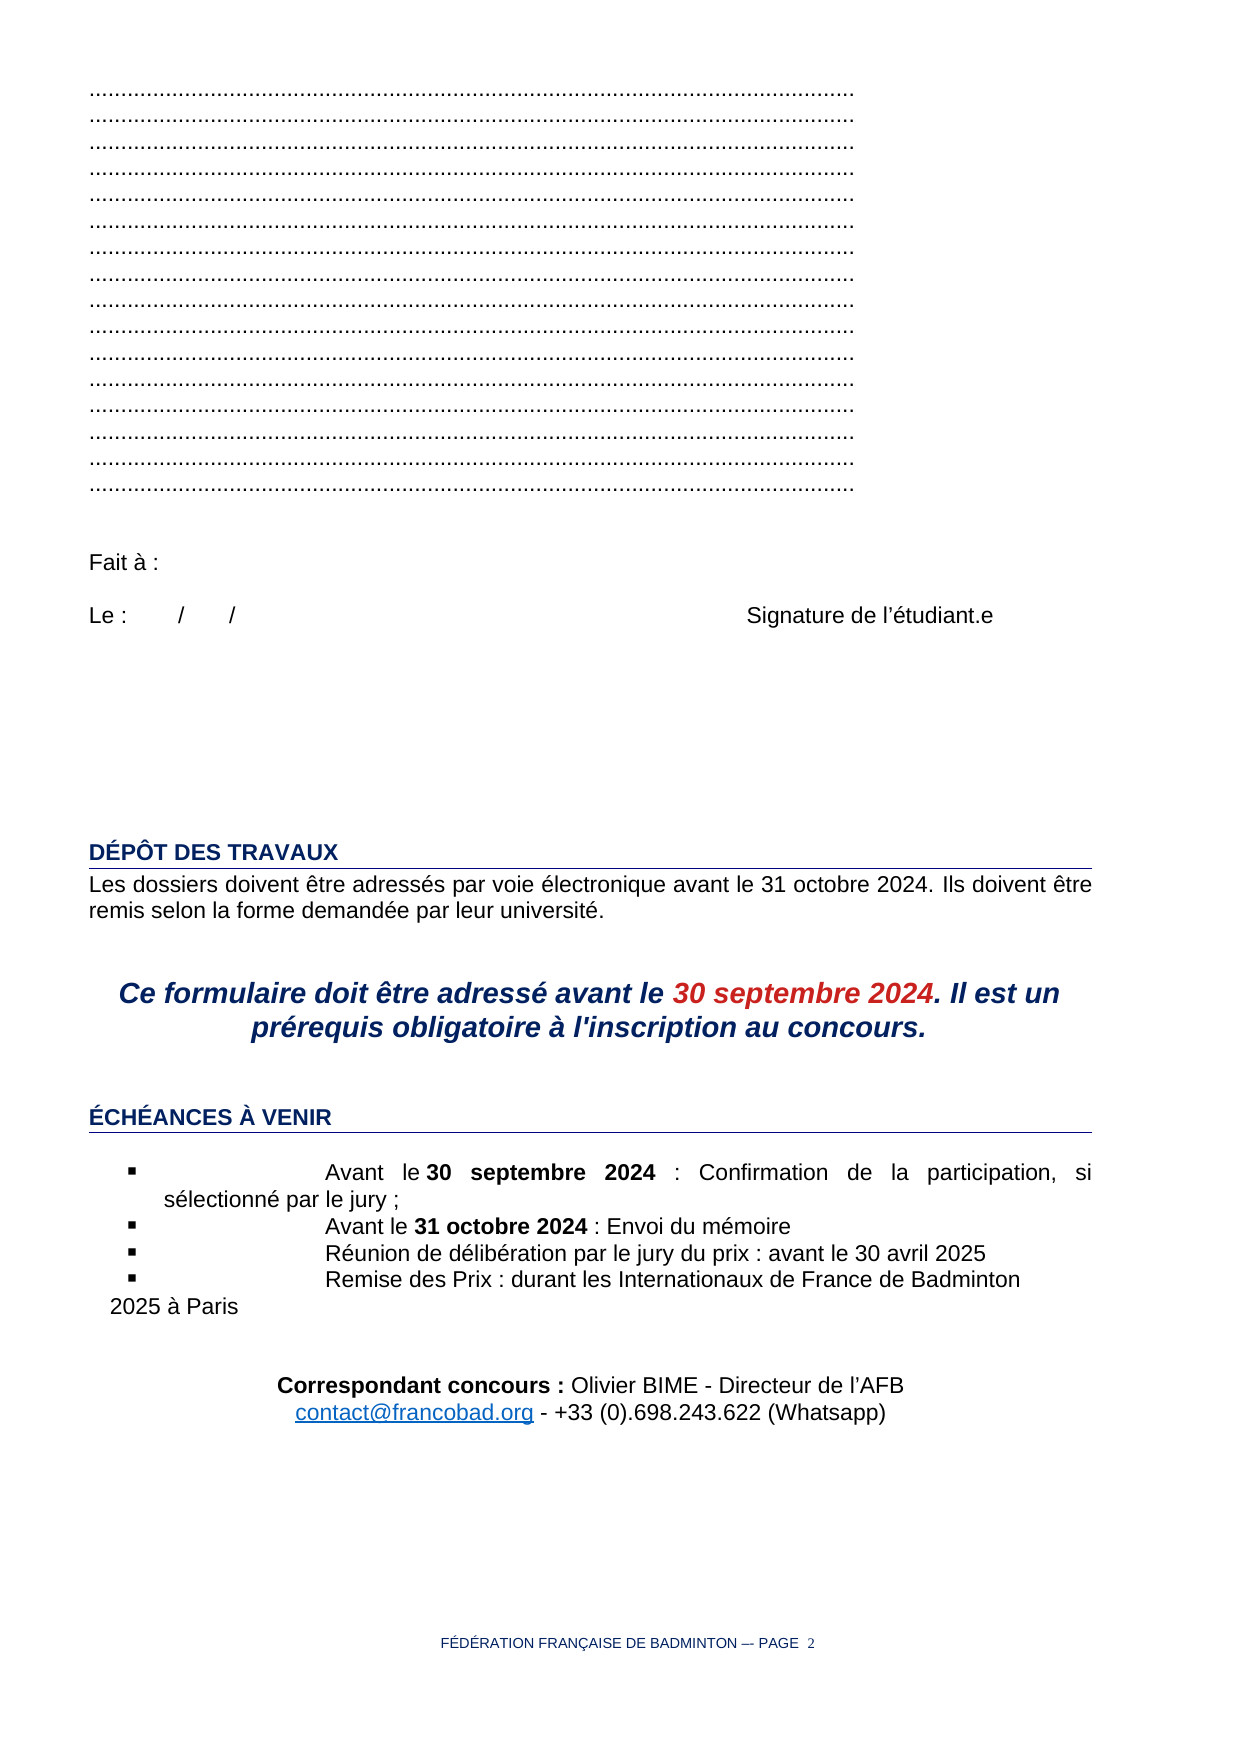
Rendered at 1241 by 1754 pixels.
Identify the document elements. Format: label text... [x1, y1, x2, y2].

text 2025 à Paris [103, 1293, 1092, 1319]
list Remise des Prix : durant les Internationaux de France de Badminton [126, 1266, 1092, 1293]
list Avant le 30 septembre 2024 : Confirmation de la participation, si sélectionné par le jury ; [126, 1159, 1092, 1213]
text ÉCHÉANCES à venir [89, 1103, 1092, 1132]
text contact@francobad.org - +33 (0).698.243.622 (Whatsapp) [89, 1399, 1092, 1425]
text Ce formulaire doit être adressé avant le 30 septembre 2024. Il est un prérequis obligatoire à l'inscription au concours. [89, 977, 1092, 1044]
text Le : / / Signature de l’étudiant.e [89, 602, 1092, 628]
text DÉpôt des travaux [89, 839, 1092, 868]
list Réunion de délibération par le jury du prix : avant le 30 avril 2025 [126, 1239, 1092, 1266]
text Les dossiers doivent être adressés par voie électronique avant le 31 octobre 2024. Ils doivent être remis selon la forme demandée par leur université. [89, 869, 1092, 924]
text Correspondant concours : Olivier BIME - Directeur de l’AFB [89, 1372, 1092, 1399]
text Fait à : [89, 549, 1092, 576]
list Avant le 31 octobre 2024 : Envoi du mémoire [126, 1213, 1092, 1239]
